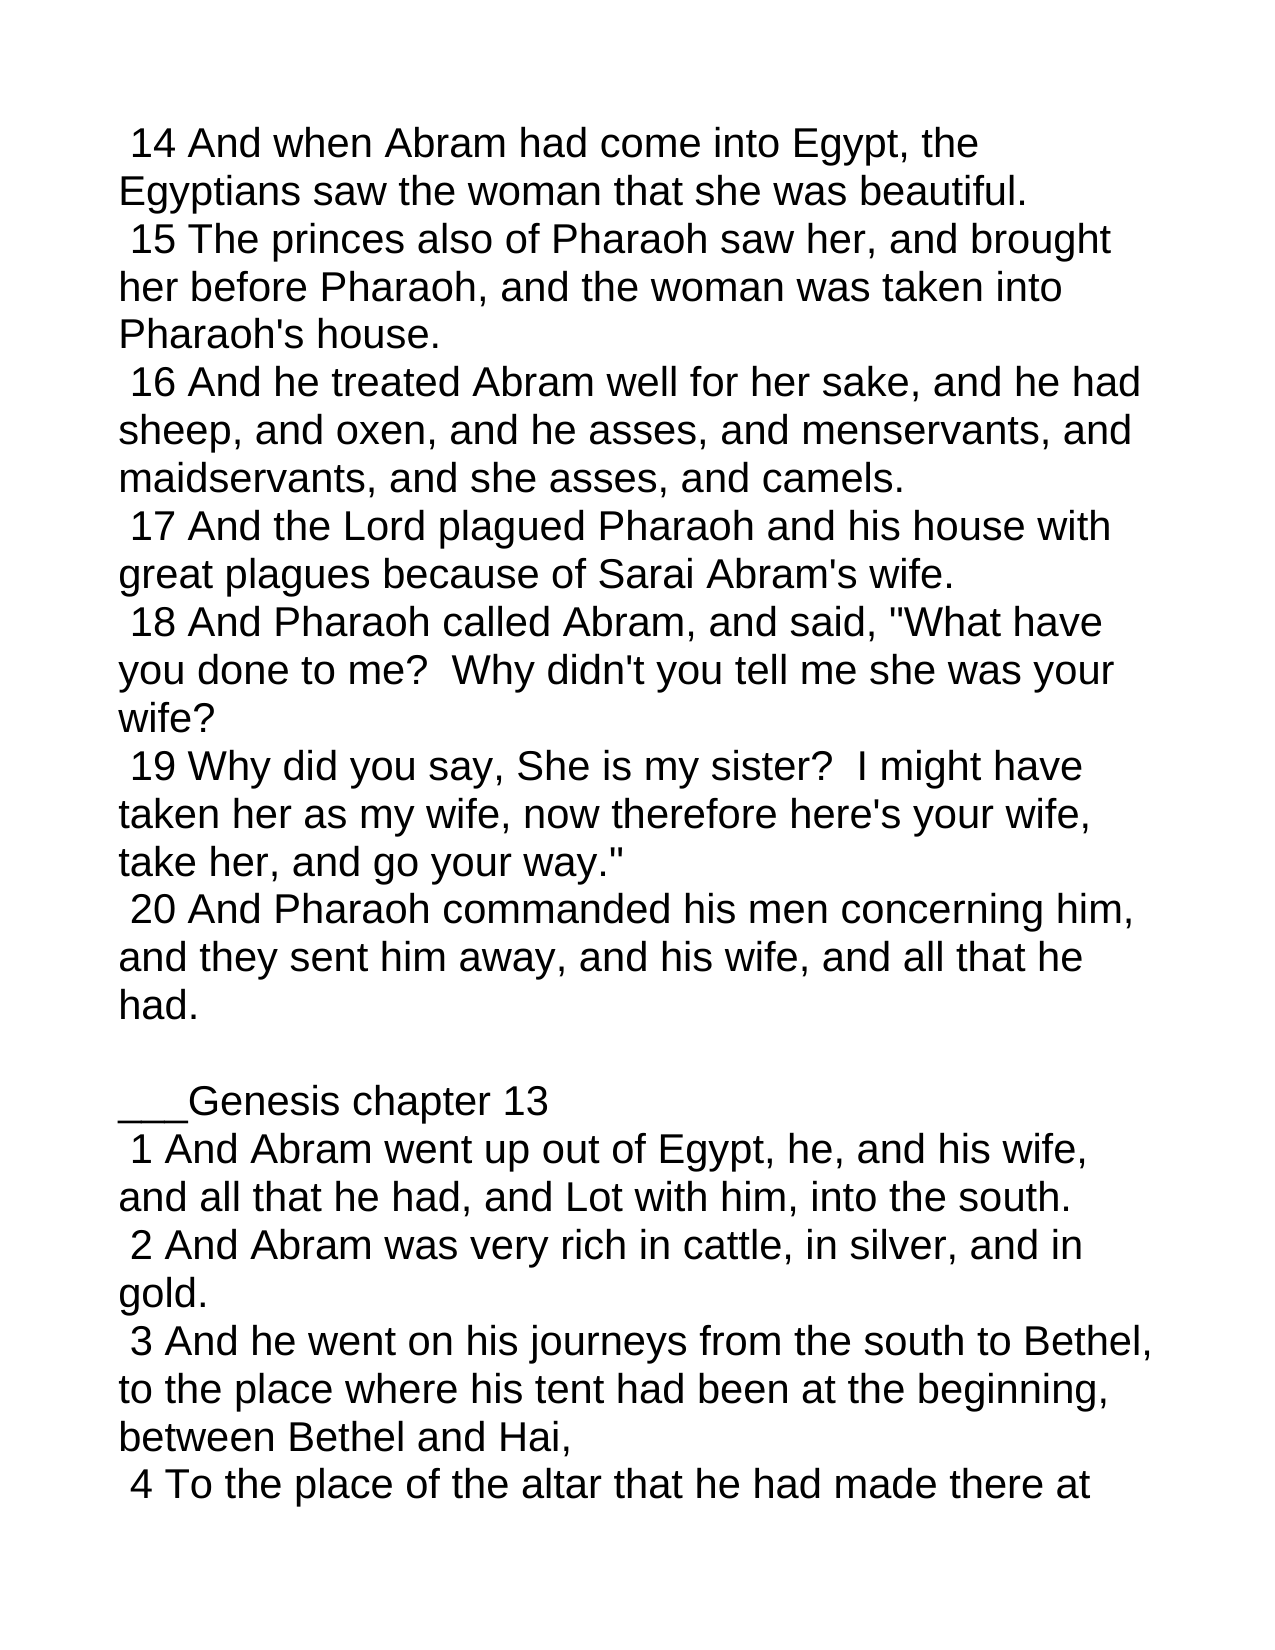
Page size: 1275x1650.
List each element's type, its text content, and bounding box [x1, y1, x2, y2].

text ___Genesis chapter 13 [118, 1076, 1157, 1124]
text 20 And Pharaoh commanded his men concerning him, and they sent him away, and his wife, and all that he had. [118, 885, 1157, 1028]
text 16 And he treated Abram well for her sake, and he had sheep, and oxen, and he asses, and menservants, and maidservants, and she asses, and camels. [118, 358, 1157, 501]
text 14 And when Abram had come into Egypt, the Egyptians saw the woman that she was beautiful. [118, 118, 1157, 214]
text 15 The princes also of Pharaoh saw her, and brought her before Pharaoh, and the woman was taken into Pharaoh's house. [118, 214, 1157, 358]
text 19 Why did you say, She is my sister? I might have taken her as my wife, now therefore here's your wife, take her, and go your way." [118, 741, 1157, 885]
text 1 And Abram went up out of Egypt, he, and his wife, and all that he had, and Lot with him, into the south. [118, 1124, 1157, 1220]
text 3 And he went on his journeys from the south to Bethel, to the place where his tent had been at the beginning, between Bethel and Hai, [118, 1316, 1157, 1460]
text 18 And Pharaoh called Abram, and said, "What have you done to me? Why didn't you tell me she was your wife? [118, 597, 1157, 741]
text 17 And the Lord plagued Pharaoh and his house with great plagues because of Sarai Abram's wife. [118, 501, 1157, 597]
text 2 And Abram was very rich in cattle, in silver, and in gold. [118, 1220, 1157, 1316]
text 4 To the place of the altar that he had made there at [118, 1460, 1157, 1508]
